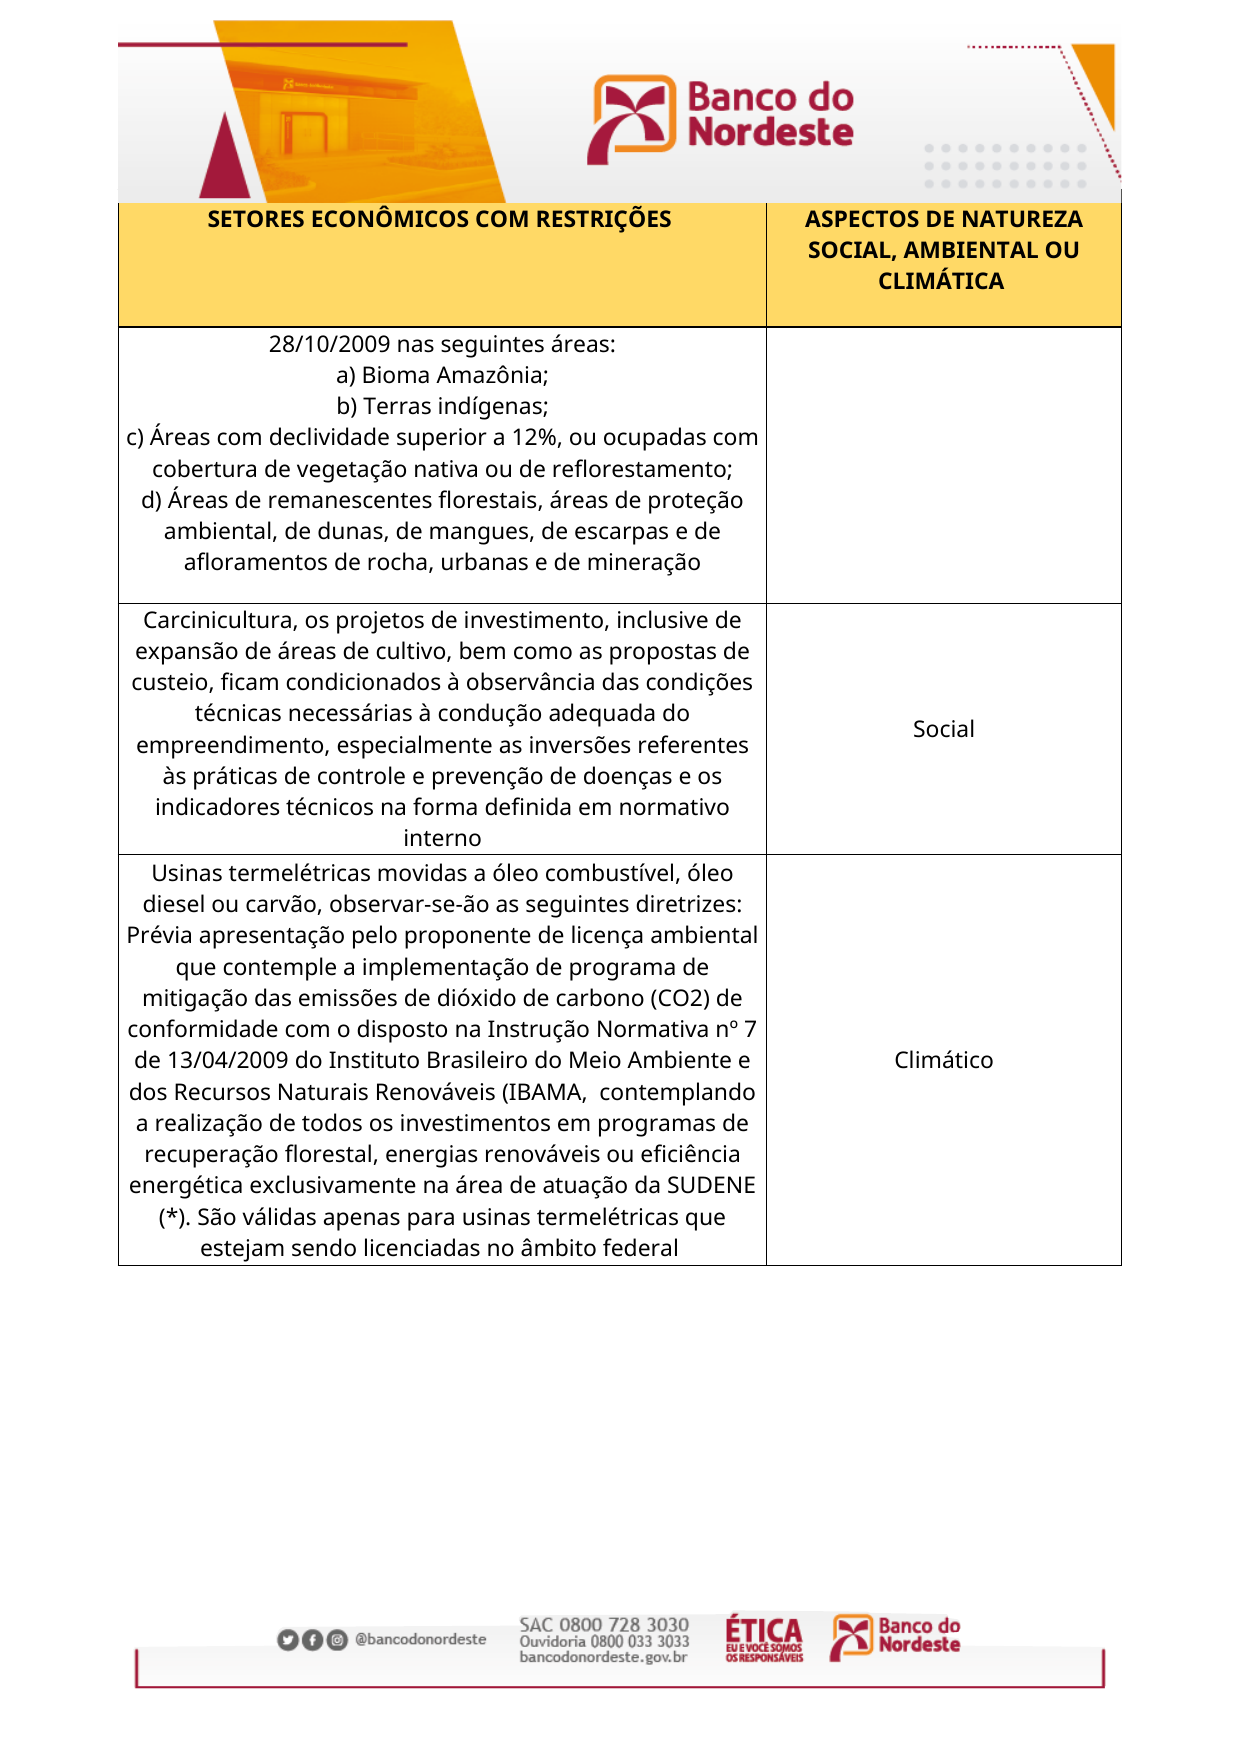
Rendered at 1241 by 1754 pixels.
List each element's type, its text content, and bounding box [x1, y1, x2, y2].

table_cell Climático [767, 855, 1121, 1265]
table_header SETORES ECONÔMICOS COM RESTRIÇÕES [119, 203, 766, 326]
table_cell Carcinicultura, os projetos de investimento, inclusive de expansão de áreas de cultivo, bem como as propostas de custeio, ficam condicionados à observância das condições técnicas necessárias à condução adequada do empreendimento, especialmente as inversões referentes às práticas de controle e prevenção de doenças e os indicadores técnicos na forma definida em normativo interno [119, 604, 766, 853]
table_cell [767, 328, 1121, 602]
table_cell Usinas termelétricas movidas a óleo combustível, óleo diesel ou carvão, observar-se-ão as seguintes diretrizes: Prévia apresentação pelo proponente de licença ambiental que contemple a implementação de programa de mitigação das emissões de dióxido de carbono (CO2) de conformidade com o disposto na Instrução Normativa nº 7 de 13/04/2009 do Instituto Brasileiro do Meio Ambiente e dos Recursos Naturais Renováveis (IBAMA, contemplando a realização de todos os investimentos em programas de recuperação florestal, energias renováveis ou eficiência energética exclusivamente na área de atuação da SUDENE (*). São válidas apenas para usinas termelétricas que estejam sendo licenciadas no âmbito federal [119, 855, 766, 1265]
table_cell Social [767, 604, 1121, 853]
table_header ASPECTOS DE NATUREZA SOCIAL, AMBIENTAL OU CLIMÁTICA [767, 203, 1121, 326]
table_cell 28/10/2009 nas seguintes áreas: a) Bioma Amazônia; b) Terras indígenas; c) Áreas com declividade superior a 12%, ou ocupadas com cobertura de vegetação nativa ou de reflorestamento; d) Áreas de remanescentes florestais, áreas de proteção ambiental, de dunas, de mangues, de escarpas e de afloramentos de rocha, urbanas e de mineração [119, 328, 766, 602]
